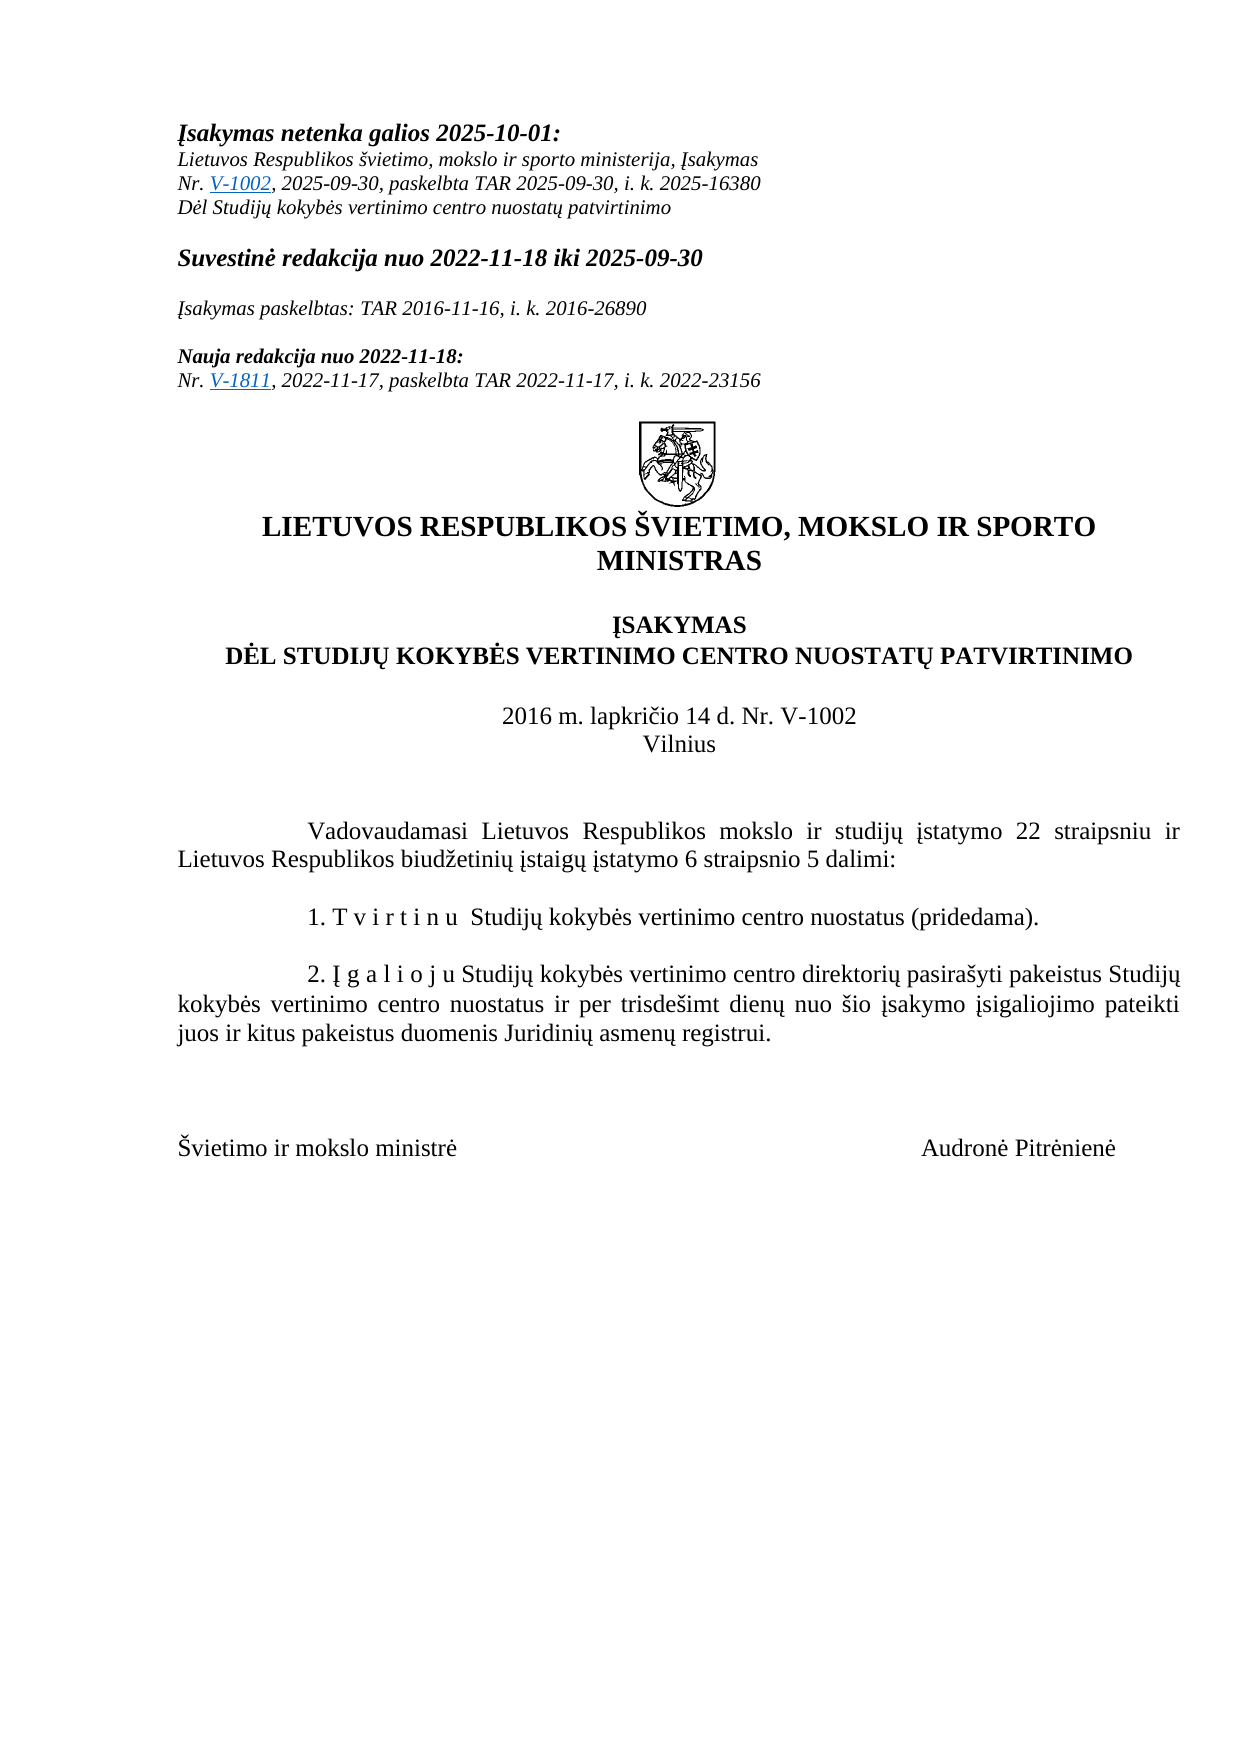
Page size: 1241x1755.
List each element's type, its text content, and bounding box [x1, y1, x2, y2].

text Švietimo ir mokslo ministrė Audronė Pitrėnienė [177, 1133, 1181, 1162]
text Suvestinė redakcija nuo 2022-11-18 iki 2025-09-30 [177, 243, 1181, 272]
text Vadovaudamasi Lietuvos Respublikos mokslo ir studijų įstatymo 22 straipsniu ir Lietuvos Respublikos biudžetinių įstaigų įstatymo 6 straipsnio 5 dalimi: [177, 816, 1181, 873]
text 2016 m. lapkričio 14 d. Nr. V-1002 [177, 701, 1181, 729]
text Lietuvos Respublikos švietimo, mokslo ir sporto ministerija, Įsakymas [177, 147, 1181, 171]
text LIETUVOS RESPUBLIKOS ŠVIETIMO, MOKSLO IR SPORTO MINISTRAS [177, 509, 1181, 576]
text 1. T v i r t i n u Studijų kokybės vertinimo centro nuostatus (pridedama). [177, 902, 1181, 931]
text Vilnius [177, 729, 1181, 758]
text Nr. V-1002, 2025-09-30, paskelbta TAR 2025-09-30, i. k. 2025-16380 [177, 171, 1181, 195]
text Nauja redakcija nuo 2022-11-18: [177, 344, 1181, 368]
text Dėl Studijų kokybės vertinimo centro nuostatų patvirtinimo [177, 195, 1181, 219]
text 2. Į g a l i o j u Studijų kokybės vertinimo centro direktorių pasirašyti pakeistus Studijų kokybės vertinimo centro nuostatus ir per trisdešimt dienų nuo šio įsakymo įsigaliojimo pateikti juos ir kitus pakeistus duomenis Juridinių asmenų registrui. [177, 959, 1181, 1047]
text ĮSAKYMAS [177, 610, 1181, 638]
text DĖL STUDIJŲ KOKYBĖS VERTINIMO CENTRO NUOSTATŲ PATVIRTINIMO [177, 641, 1181, 670]
text Įsakymas paskelbtas: TAR 2016-11-16, i. k. 2016-26890 [177, 296, 1181, 320]
text Įsakymas netenka galios 2025-10-01: [177, 118, 1181, 147]
text Nr. V-1811, 2022-11-17, paskelbta TAR 2022-11-17, i. k. 2022-23156 [177, 368, 1181, 392]
